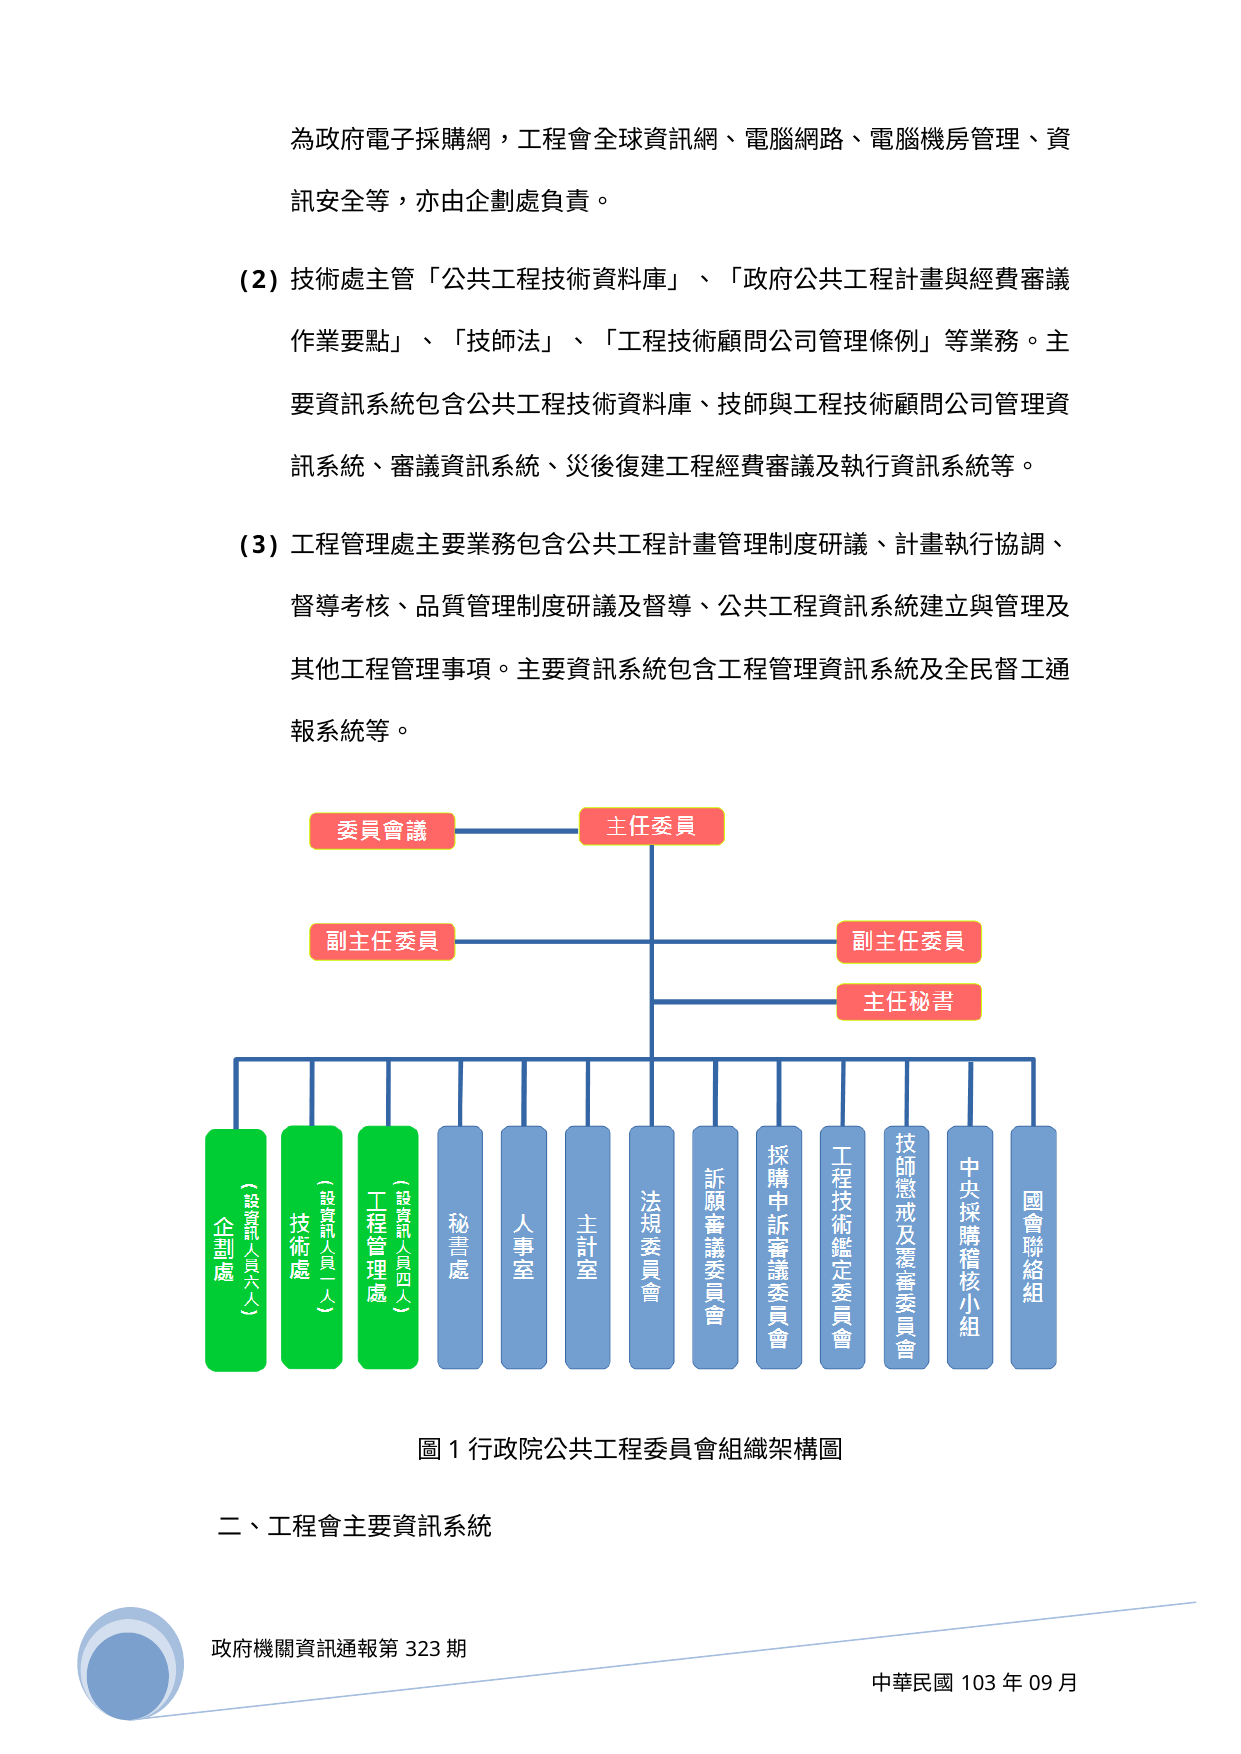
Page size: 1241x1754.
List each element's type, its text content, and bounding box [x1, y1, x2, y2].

list 企劃處主要業務包含研訂政府採購政策與制度；政府採購法令的修訂、解釋與宣導；訂定及修訂投標須知範本及相關採購契約範本；建置及維護政府電子採購網，作為政府採購平台；委託訓練機關（構）辦理採購專業人員訓練，建立採購專業人員管理制度；督導各機關防杜採購違失；與外國政府及國際組織進行政府採購業務諮商及交流等。主要資訊系統為政府電子採購網，工程會全球資訊網、電腦網路、電腦機房管理、資訊安全等，亦由企劃處負責。 [236, 96, 1073, 221]
list 工程管理處主要業務包含公共工程計畫管理制度研議、計畫執行協調、督導考核、品質管理制度研議及督導、公共工程資訊系統建立與管理及其他工程管理事項。主要資訊系統包含工程管理資訊系統及全民督工通報系統等。 [236, 501, 1073, 751]
list 技術處主管「公共工程技術資料庫」、「政府公共工程計畫與經費審議作業要點」、「技師法」、「工程技術顧問公司管理條例」等業務。主要資訊系統包含公共工程技術資料庫、技師與工程技術顧問公司管理資訊系統、審議資訊系統、災後復建工程經費審議及執行資訊系統等。 [236, 236, 1073, 486]
text 圖1 行政院公共工程委員會組織架構圖 [187, 1406, 1073, 1468]
text 二、工程會主要資訊系統 [217, 1483, 1073, 1546]
